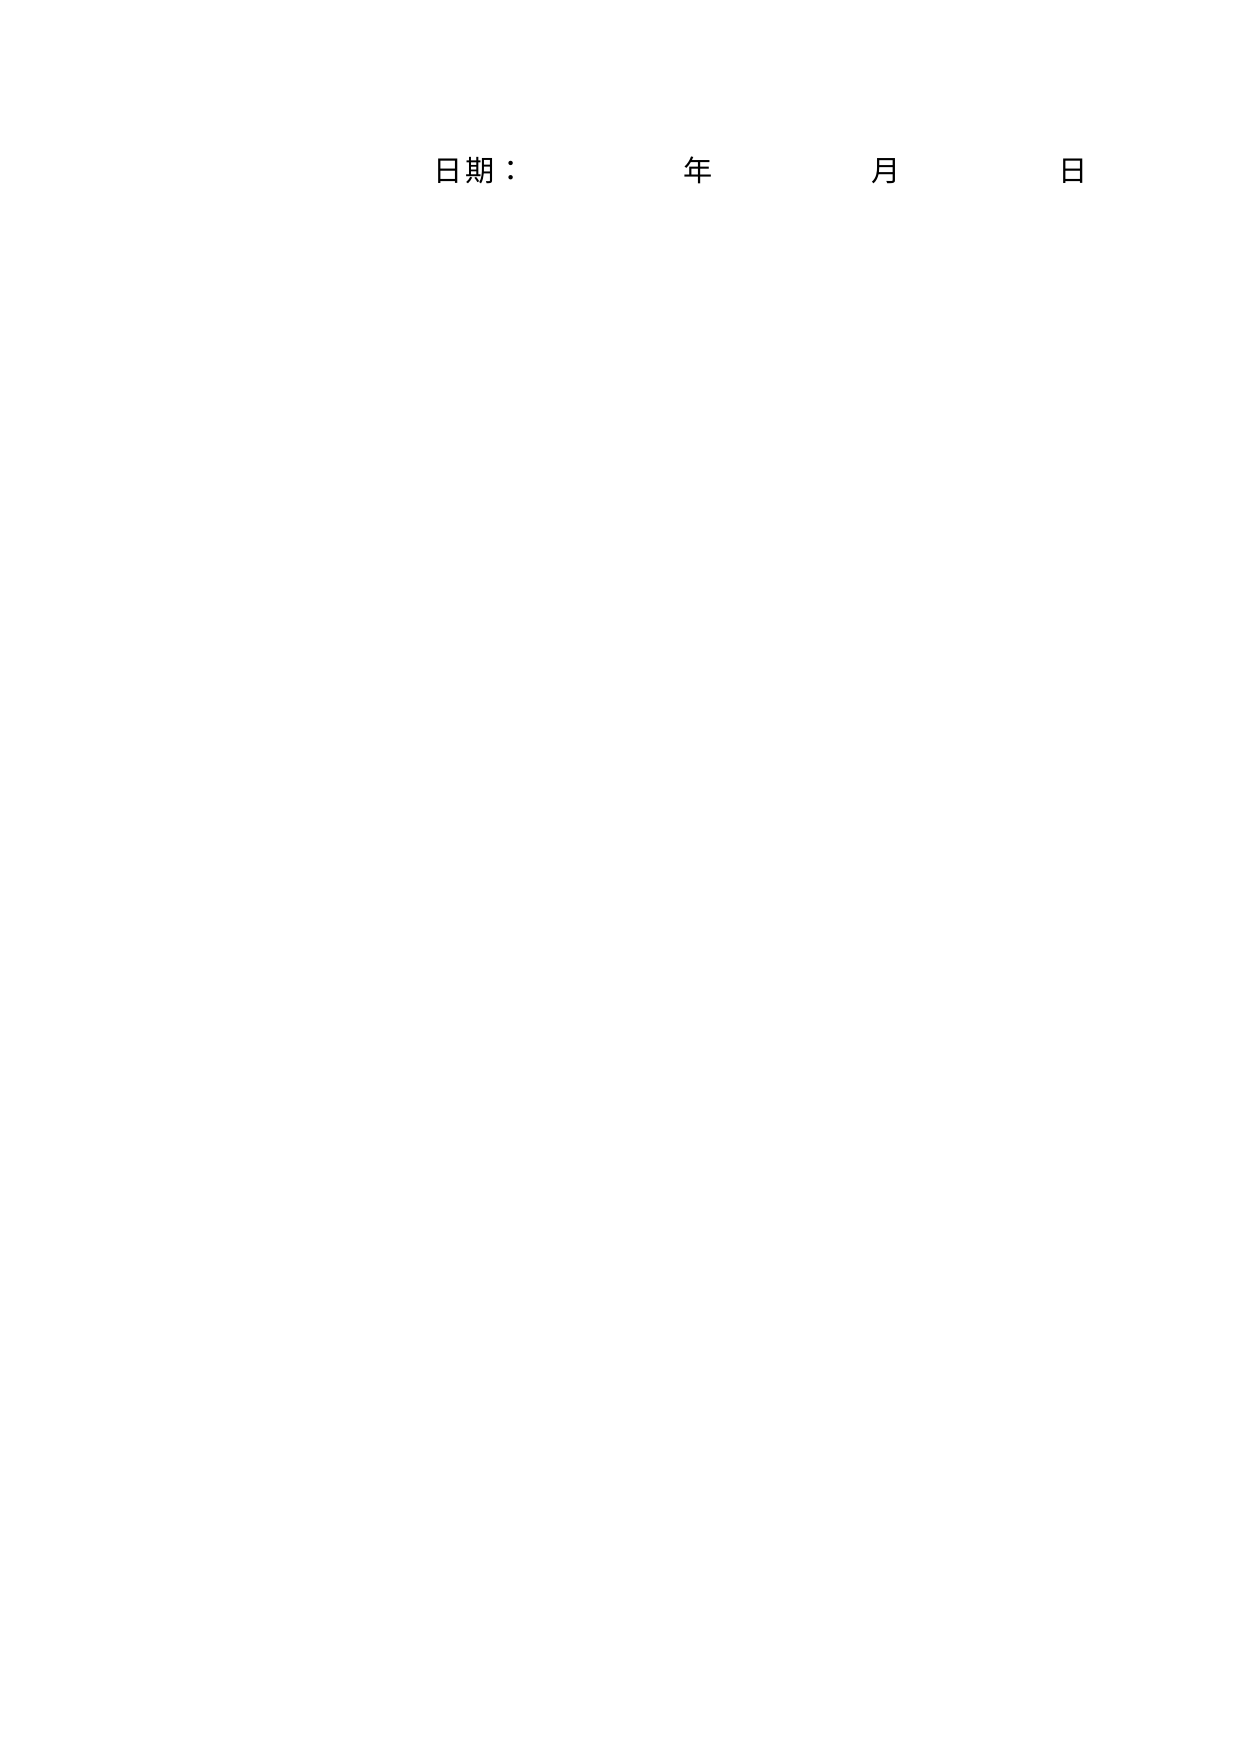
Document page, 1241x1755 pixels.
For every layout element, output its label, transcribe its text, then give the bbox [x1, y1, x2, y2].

text 日期： 年 月 日 [188, 127, 1089, 189]
